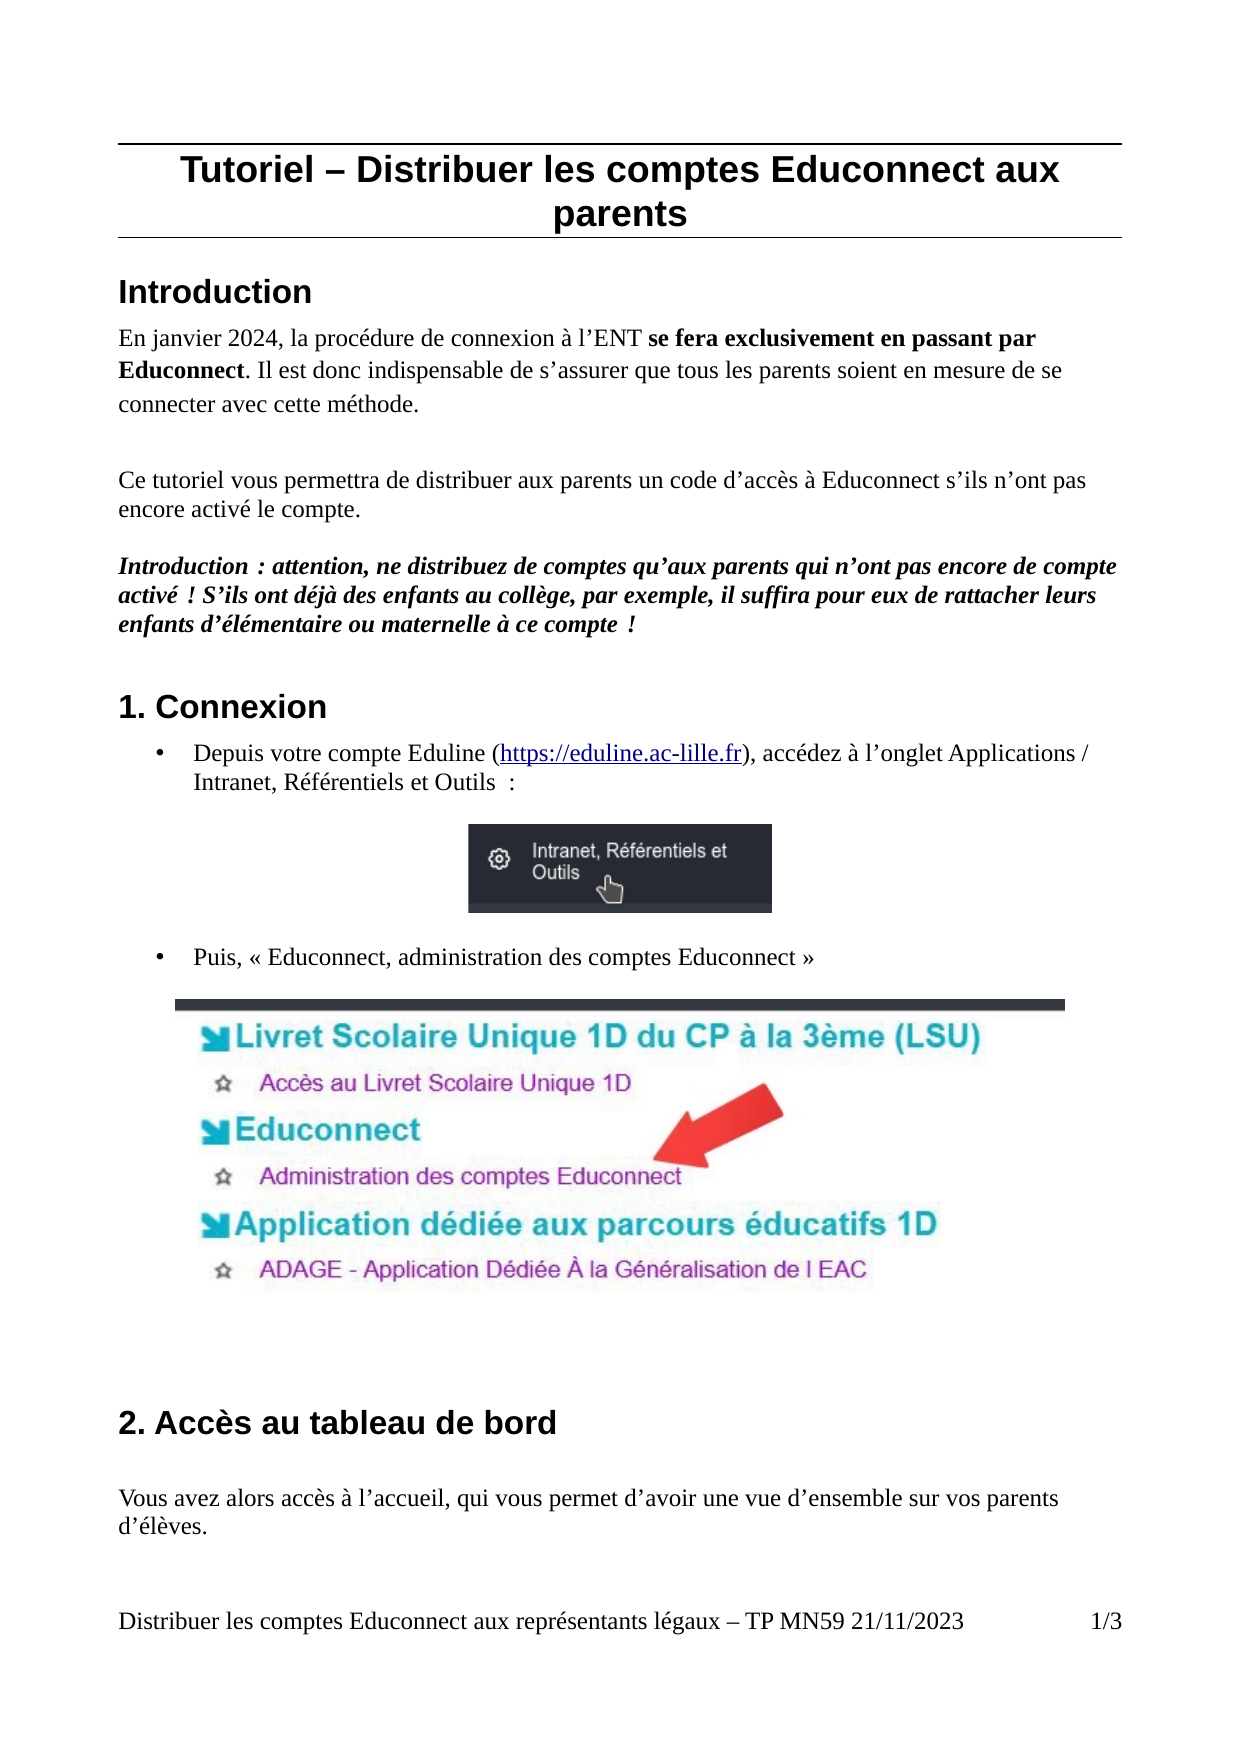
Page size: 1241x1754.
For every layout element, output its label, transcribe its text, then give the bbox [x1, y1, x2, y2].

subtitle 2. Accès au tableau de bord [118, 1403, 1122, 1441]
subtitle Introduction [118, 272, 1122, 310]
text Vous avez alors accès à l’accueil, qui vous permet d’avoir une vue d’ensemble sur vos parents d’élèves. [118, 1483, 1122, 1540]
list Depuis votre compte Eduline (https://eduline.ac-lille.fr), accédez à l’onglet Applications / Intranet, Référentiels et Outils : [156, 738, 1122, 796]
list Puis, « Educonnect, administration des comptes Educonnect » [156, 942, 1122, 970]
picture [468, 824, 772, 913]
subtitle 1. Connexion [118, 687, 1122, 726]
picture [175, 999, 1065, 1354]
text En janvier 2024, la procédure de connexion à l’ENT se fera exclusivement en passant par Educonnect. Il est donc indispensable de s’assurer que tous les parents soient en mesure de se connecter avec cette méthode. [118, 323, 1122, 417]
text Introduction : attention, ne distribuez de comptes qu’aux parents qui n’ont pas encore de compte activé ! S’ils ont déjà des enfants au collège, par exemple, il suffira pour eux de rattacher leurs enfants d’élémentaire ou maternelle à ce compte ! [118, 551, 1122, 637]
subtitle Tutoriel – Distribuer les comptes Educonnect aux parents [118, 145, 1122, 237]
text Ce tutoriel vous permettra de distribuer aux parents un code d’accès à Educonnect s’ils n’ont pas encore activé le compte. [118, 465, 1122, 522]
